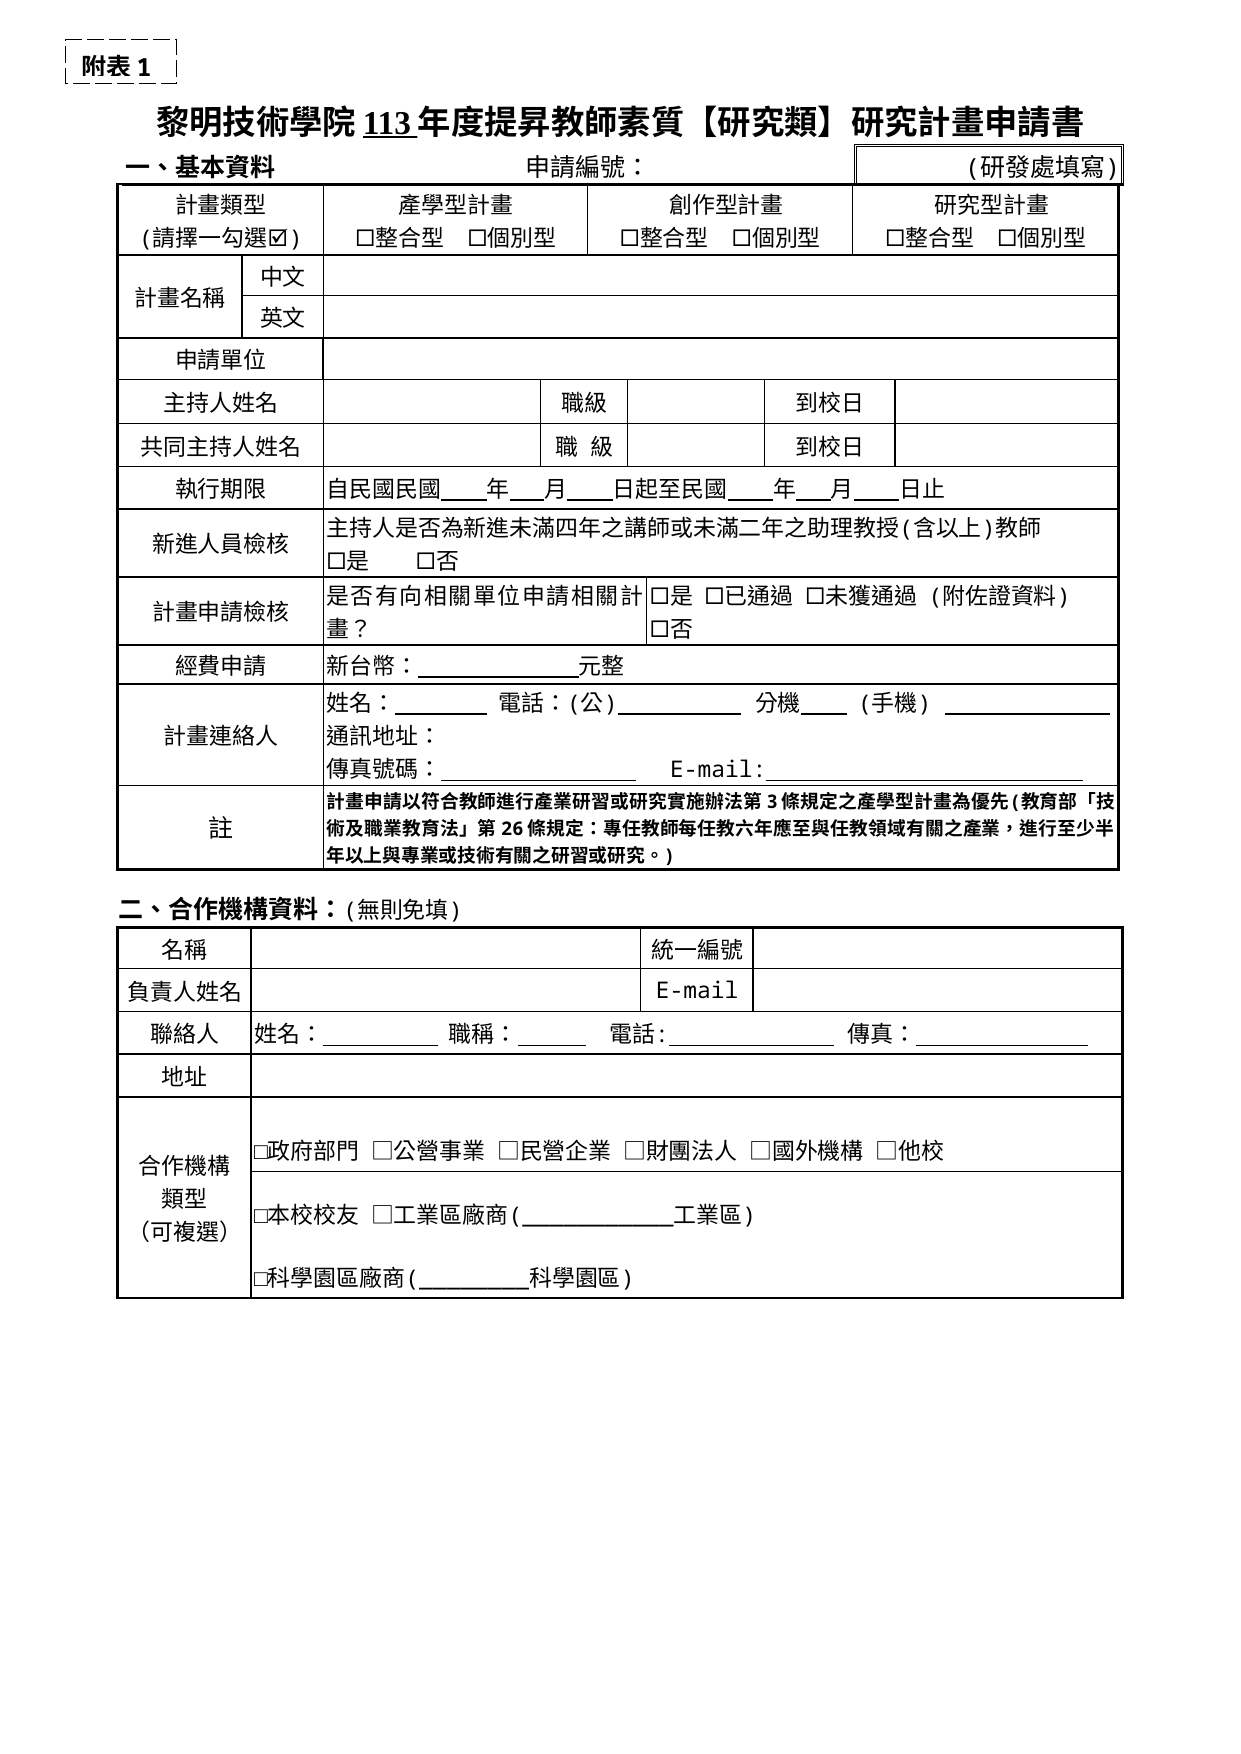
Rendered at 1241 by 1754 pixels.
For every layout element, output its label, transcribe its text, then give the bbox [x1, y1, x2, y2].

table_cell 經費申請 [119, 646, 323, 683]
table_cell 共同主持人姓名 [119, 424, 323, 466]
table_cell [628, 380, 764, 423]
table_cell 中文 [243, 256, 323, 294]
table_cell 姓名： 職稱： 電話: 傳真： [252, 1012, 1121, 1053]
table_cell 產學型計畫 整合型 個別型 [324, 186, 587, 254]
table_cell [324, 424, 540, 466]
table_cell 地址 [119, 1055, 250, 1096]
table_cell 負責人姓名 [119, 969, 250, 1011]
table_cell [896, 380, 1117, 423]
text [65, 38, 177, 84]
table_cell 計畫申請檢核 [119, 578, 323, 644]
table_cell [754, 969, 1121, 1011]
table_cell [324, 296, 1117, 337]
table_cell [324, 380, 540, 423]
table_header 統一編號 [641, 929, 752, 968]
table_cell 聯絡人 [119, 1012, 250, 1053]
table_cell 到校日 [765, 424, 894, 466]
text 附表1 [81, 47, 161, 76]
table_cell 創作型計畫 整合型 個別型 [588, 186, 852, 254]
table_cell [324, 256, 1117, 294]
table_cell 主持人是否為新進未滿四年之講師或未滿二年之助理教授(含以上)教師 是 否 [324, 510, 1117, 576]
table_cell 英文 [243, 296, 323, 337]
table_cell □政府部門 □公營事業 □民營企業 □財團法人 □國外機構 □他校 [252, 1098, 1121, 1171]
table_cell 是 已通過 未獲通過 (附佐證資料) 否 [647, 578, 1117, 644]
text 黎明技術學院113年度提昇教師素質【研究類】研究計畫申請書 [118, 96, 1122, 144]
table_cell 姓名： 電話：(公) 分機 (手機) 通訊地址： 傳真號碼： E-mail: [324, 685, 1117, 785]
table_cell [252, 1055, 1121, 1096]
table_cell 新進人員檢核 [119, 510, 323, 576]
table_cell 職 級 [541, 424, 627, 466]
table_cell 計畫類型 (請擇一勾選) [119, 185, 323, 254]
table_cell 主持人姓名 [119, 380, 323, 423]
table_cell 執行期限 [119, 467, 323, 508]
table_cell 註 [119, 786, 323, 868]
table_cell 新台幣： 元整 [324, 646, 1117, 683]
table_cell 計畫申請以符合教師進行產業研習或研究實施辦法第3條規定之產學型計畫為優先(教育部「技術及職業教育法」第26條規定：專任教師每任教六年應至與任教領域有關之產業，進行至少半年以上與專業或技術有關之研習或研究。) [324, 786, 1117, 868]
table_cell [252, 969, 640, 1011]
table_cell [896, 424, 1117, 466]
table_cell 合作機構 類型 （可複選） [119, 1098, 250, 1297]
table_cell 到校日 [765, 380, 894, 423]
table_header [252, 929, 640, 968]
table_header [754, 929, 1121, 968]
table_cell E-mail [641, 969, 752, 1011]
table_header 名稱 [119, 929, 250, 968]
table_cell 自民國民國 年 月 日起至民國 年 月 日止 [324, 467, 1117, 508]
table_header 一、基本資料 申請編號： [122, 144, 854, 183]
table_cell 計畫連絡人 [119, 685, 323, 785]
text 二、合作機構資料：(無則免填) [118, 890, 1122, 926]
table_cell □本校校友 □工業區廠商(___________工業區) □科學園區廠商(________科學園區) [252, 1172, 1121, 1297]
table_cell 研究型計畫 整合型 個別型 [853, 186, 1117, 254]
table_cell 申請單位 [119, 339, 322, 378]
table_cell [324, 339, 1117, 378]
table_cell [628, 424, 764, 466]
table_header [118, 144, 122, 183]
table_cell 職級 [541, 380, 627, 423]
table_header (研發處填寫) [857, 147, 1121, 183]
table_cell 計畫名稱 [119, 256, 241, 337]
table_cell 是否有向相關單位申請相關計畫？ [324, 578, 646, 644]
